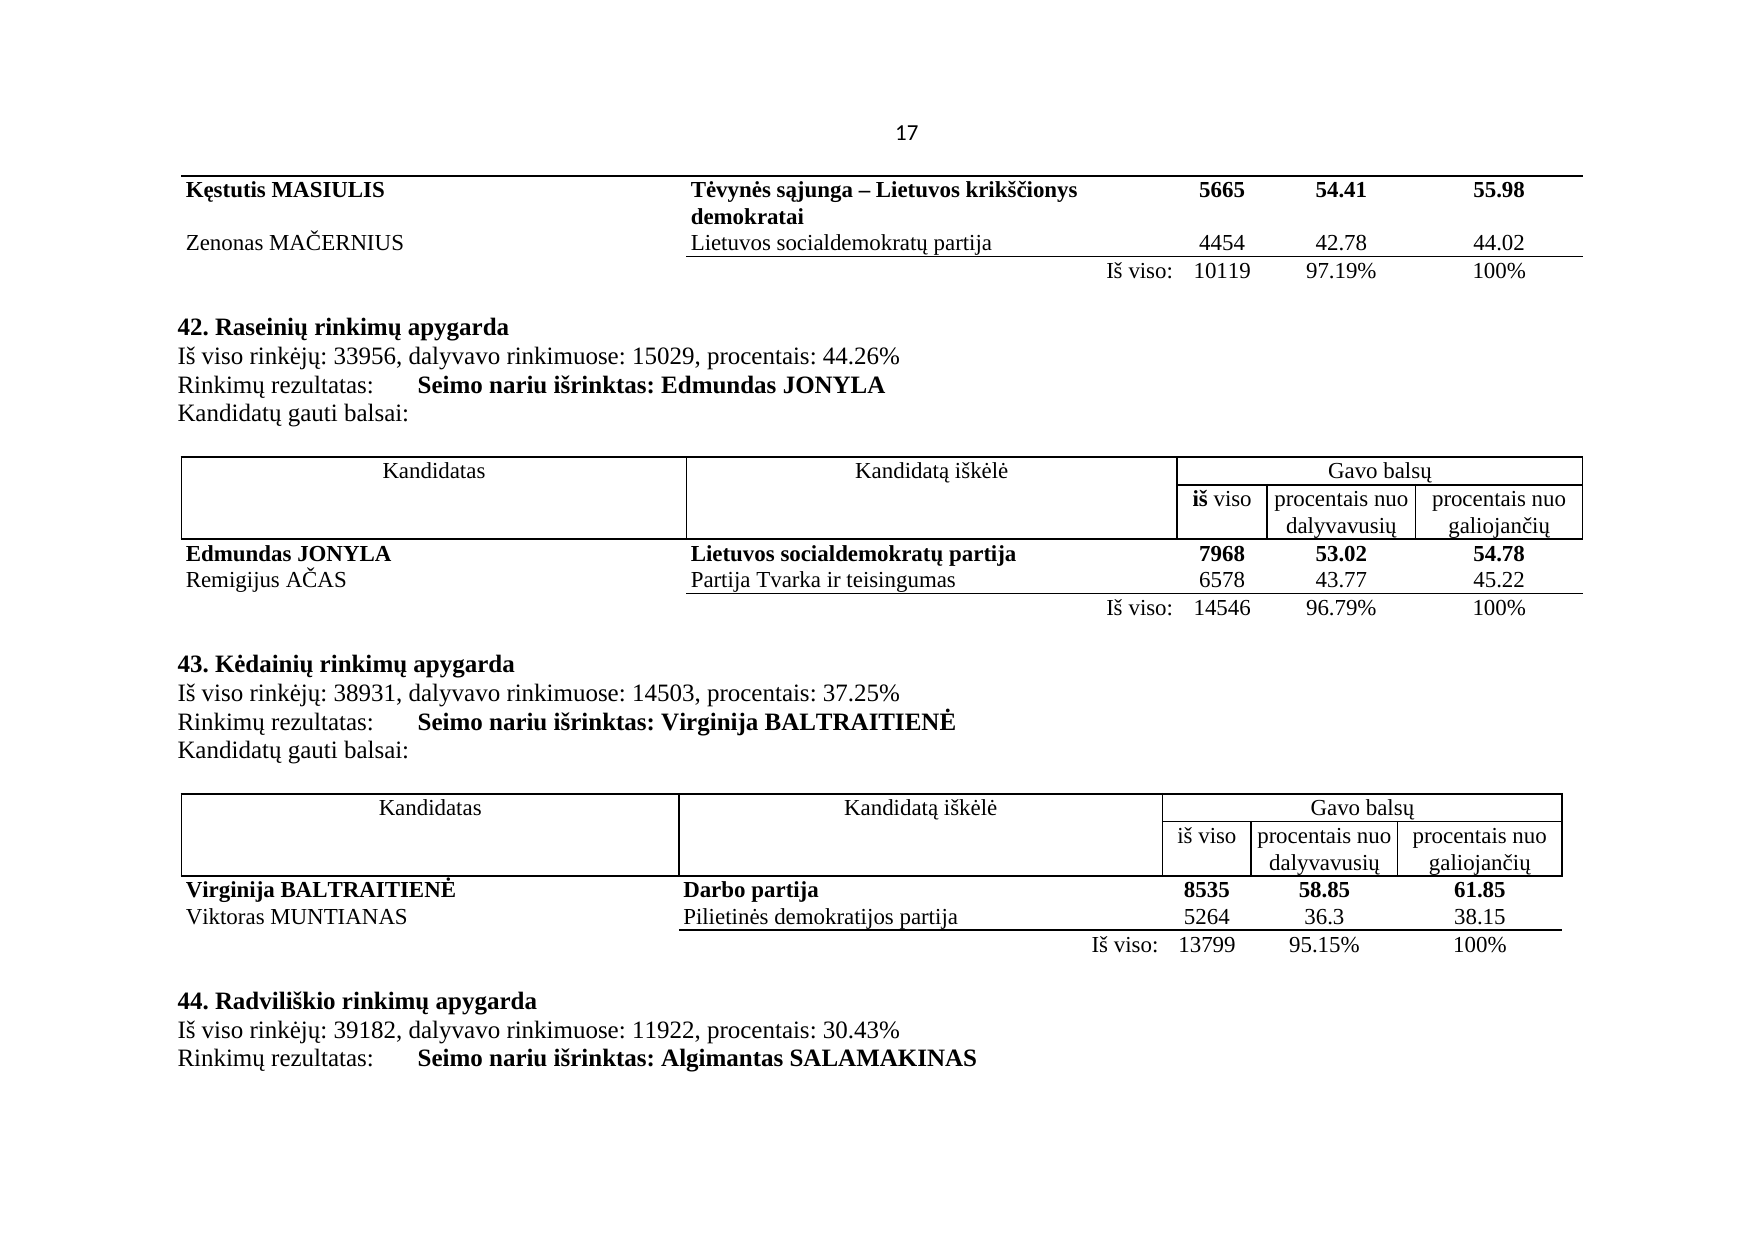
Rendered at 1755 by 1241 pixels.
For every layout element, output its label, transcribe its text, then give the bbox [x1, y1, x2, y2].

table_cell 7968 [1177, 540, 1267, 566]
table_cell Remigijus AČAS [181, 566, 686, 592]
table_cell 54.41 [1267, 177, 1415, 229]
table_cell Tėvynės sąjunga – Lietuvos krikščionys demokratai [686, 177, 1177, 229]
table_cell 14546 [1177, 594, 1267, 620]
table_cell procentais nuo galiojančių [1398, 822, 1561, 875]
table_cell Viktoras MUNTIANAS [181, 903, 679, 929]
table_cell 100% [1398, 931, 1562, 957]
table_cell Partija Tvarka ir teisingumas [686, 566, 1177, 592]
table_cell 58.85 [1251, 877, 1397, 903]
table_cell iš viso [1163, 822, 1250, 875]
text Iš viso rinkėjų: 33956, dalyvavo rinkimuose: 15029, procentais: 44.26% [177, 341, 1636, 370]
table_cell Darbo partija [679, 877, 1162, 903]
table_cell Lietuvos socialdemokratų partija [686, 229, 1177, 256]
table_cell Pilietinės demokratijos partija [679, 903, 1162, 929]
table_cell Zenonas MAČERNIUS [181, 229, 686, 256]
table_cell 44.02 [1415, 229, 1582, 256]
text Iš viso rinkėjų: 38931, dalyvavo rinkimuose: 14503, procentais: 37.25% [177, 678, 1636, 707]
table_cell [181, 929, 679, 957]
table_cell 4454 [1177, 229, 1267, 256]
table_header Kandidatą iškėlė [687, 458, 1176, 538]
table_cell 13799 [1163, 931, 1251, 957]
text Rinkimų rezultatas: Seimo nariu išrinktas: Algimantas SALAMAKINAS [177, 1043, 1636, 1072]
text Kandidatų gauti balsai: [177, 735, 1636, 764]
table_cell 5665 [1177, 177, 1267, 229]
table_cell 5264 [1163, 903, 1251, 929]
text 44. Radviliškio rinkimų apygarda [177, 986, 1636, 1015]
table_cell 10119 [1177, 257, 1267, 283]
table_cell procentais nuo dalyvavusių [1268, 486, 1415, 538]
table_cell 8535 [1163, 877, 1251, 903]
table_cell 43.77 [1267, 566, 1415, 592]
table_cell Iš viso: [686, 594, 1177, 620]
table_header Kandidatas [182, 458, 686, 538]
table_cell 45.22 [1415, 566, 1582, 592]
table_cell [181, 593, 686, 620]
table_cell procentais nuo galiojančių [1416, 486, 1582, 538]
text Iš viso rinkėjų: 39182, dalyvavo rinkimuose: 11922, procentais: 30.43% [177, 1015, 1636, 1043]
table_cell Edmundas JONYLA [181, 540, 686, 566]
table_cell 100% [1415, 594, 1582, 620]
table_cell 96.79% [1267, 594, 1415, 620]
text 42. Raseinių rinkimų apygarda [177, 312, 1636, 341]
text 43. Kėdainių rinkimų apygarda [177, 649, 1636, 678]
table_cell [181, 256, 686, 283]
table_cell 97.19% [1267, 257, 1415, 283]
table_cell Virginija BALTRAITIENĖ [181, 877, 679, 903]
table_cell 38.15 [1398, 903, 1562, 929]
table_cell 95.15% [1251, 931, 1397, 957]
table_cell 42.78 [1267, 229, 1415, 256]
text Rinkimų rezultatas: Seimo nariu išrinktas: Edmundas JONYLA [177, 370, 1636, 398]
table_cell Iš viso: [679, 931, 1162, 957]
table_cell 100% [1415, 257, 1582, 283]
table_header Gavo balsų [1163, 795, 1561, 821]
table_cell 61.85 [1398, 877, 1562, 903]
table_cell 53.02 [1267, 540, 1415, 566]
table_cell 55.98 [1415, 177, 1582, 229]
table_cell Kęstutis MASIULIS [181, 177, 686, 229]
table_cell Iš viso: [686, 257, 1177, 283]
table_cell Lietuvos socialdemokratų partija [686, 540, 1177, 566]
table_cell iš viso [1178, 486, 1266, 538]
text Kandidatų gauti balsai: [177, 398, 1636, 427]
table_header Kandidatas [182, 795, 678, 875]
table_cell 54.78 [1415, 540, 1582, 566]
table_cell procentais nuo dalyvavusių [1252, 822, 1397, 875]
text Rinkimų rezultatas: Seimo nariu išrinktas: Virginija BALTRAITIENĖ [177, 707, 1636, 735]
table_cell 6578 [1177, 566, 1267, 592]
table_cell 36.3 [1251, 903, 1397, 929]
table_header Kandidatą iškėlė [680, 795, 1162, 875]
table_header Gavo balsų [1178, 458, 1582, 484]
